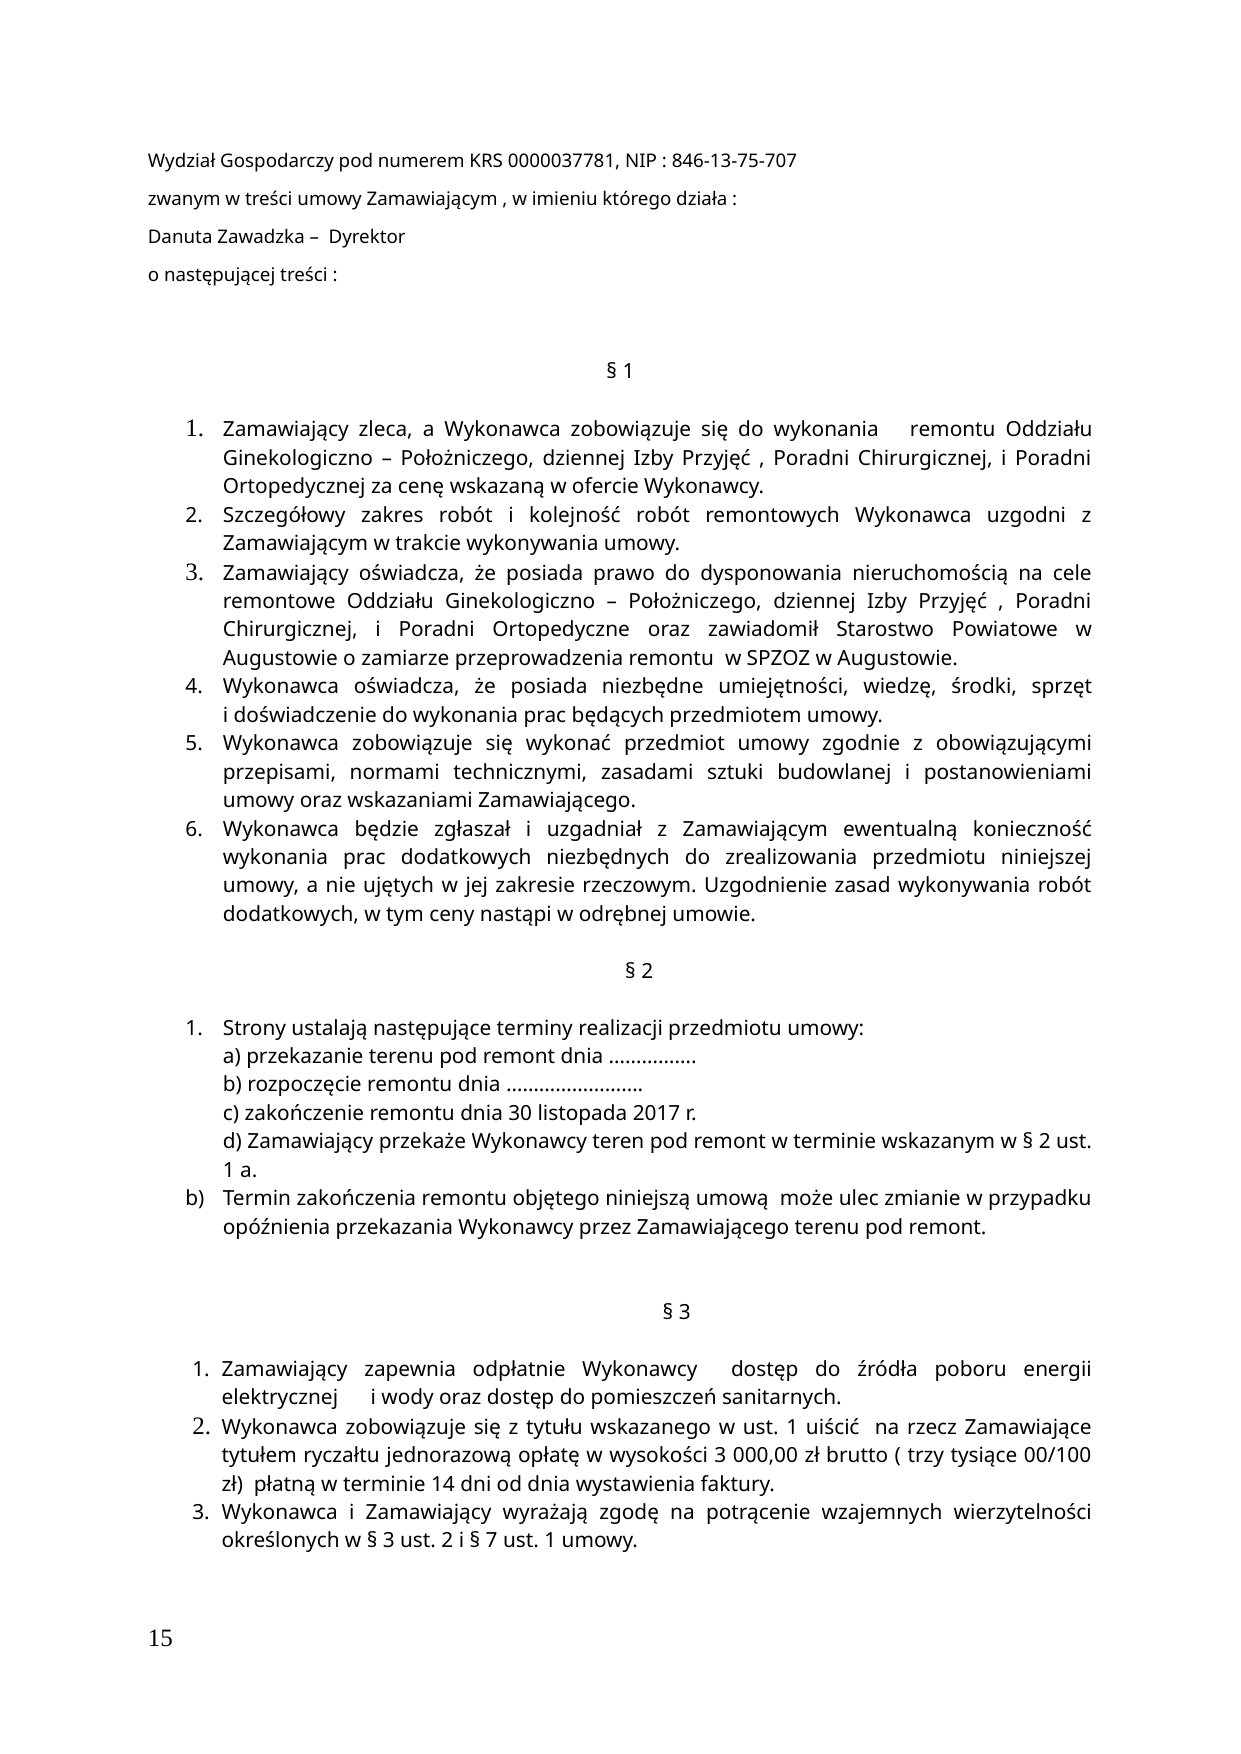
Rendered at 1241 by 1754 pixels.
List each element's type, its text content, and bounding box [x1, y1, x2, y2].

list Zamawiający zapewnia odpłatnie Wykonawcy dostęp do źródła poboru energii elektrycznej i wody oraz dostęp do pomieszczeń sanitarnych. [192, 1354, 1093, 1411]
list Termin zakończenia remontu objętego niniejszą umową może ulec zmianie w przypadku opóźnienia przekazania Wykonawcy przez Zamawiającego terenu pod remont. [185, 1183, 1093, 1240]
list c) zakończenie remontu dnia 30 listopada 2017 r. [185, 1098, 1093, 1126]
list Wykonawca zobowiązuje się wykonać przedmiot umowy zgodnie z obowiązującymi przepisami, normami technicznymi, zasadami sztuki budowlanej i postanowieniami umowy oraz wskazaniami Zamawiającego. [185, 728, 1093, 814]
text zwanym w treści umowy Zamawiającym , w imieniu którego działa : [148, 186, 1093, 211]
list a) przekazanie terenu pod remont dnia ……………. [185, 1041, 1093, 1069]
list Wykonawca zobowiązuje się z tytułu wskazanego w ust. 1 uiścić na rzecz Zamawiające tytułem ryczałtu jednorazową opłatę w wysokości 3 000,00 zł brutto ( trzy tysiące 00/100 zł) płatną w terminie 14 dni od dnia wystawienia faktury. [192, 1411, 1093, 1497]
list Wykonawca będzie zgłaszał i uzgadniał z Zamawiającym ewentualną konieczność wykonania prac dodatkowych niezbędnych do zrealizowania przedmiotu niniejszej umowy, a nie ujętych w jej zakresie rzeczowym. Uzgodnienie zasad wykonywania robót dodatkowych, w tym ceny nastąpi w odrębnej umowie. [185, 814, 1093, 927]
text o następującej treści : [148, 262, 1093, 287]
list Szczegółowy zakres robót i kolejność robót remontowych Wykonawca uzgodni z Zamawiającym w trakcie wykonywania umowy. [185, 500, 1093, 557]
list b) rozpoczęcie remontu dnia ……………………. [185, 1069, 1093, 1098]
list Zamawiający zleca, a Wykonawca zobowiązuje się do wykonania remontu Oddziału Ginekologiczno – Położniczego, dziennej Izby Przyjęć , Poradni Chirurgicznej, i Poradni Ortopedycznej za cenę wskazaną w ofercie Wykonawcy. [185, 413, 1093, 500]
list d) Zamawiający przekaże Wykonawcy teren pod remont w terminie wskazanym w § 2 ust. 1 a. [185, 1126, 1093, 1183]
text § 2 [185, 956, 1093, 984]
text Wydział Gospodarczy pod numerem KRS 0000037781, NIP : 846-13-75-707 [148, 148, 1093, 173]
text § 1 [148, 357, 1093, 385]
list Wykonawca oświadcza, że posiada niezbędne umiejętności, wiedzę, środki, sprzęt i doświadczenie do wykonania prac będących przedmiotem umowy. [185, 671, 1093, 728]
list Strony ustalają następujące terminy realizacji przedmiotu umowy: [185, 1013, 1093, 1041]
text § 3 [260, 1297, 1093, 1326]
list Wykonawca i Zamawiający wyrażają zgodę na potrącenie wzajemnych wierzytelności określonych w § 3 ust. 2 i § 7 ust. 1 umowy. [192, 1497, 1093, 1554]
list Zamawiający oświadcza, że posiada prawo do dysponowania nieruchomością na cele remontowe Oddziału Ginekologiczno – Położniczego, dziennej Izby Przyjęć , Poradni Chirurgicznej, i Poradni Ortopedyczne oraz zawiadomił Starostwo Powiatowe w Augustowie o zamiarze przeprowadzenia remontu w SPZOZ w Augustowie. [185, 557, 1093, 671]
text Danuta Zawadzka – Dyrektor [148, 224, 1093, 249]
